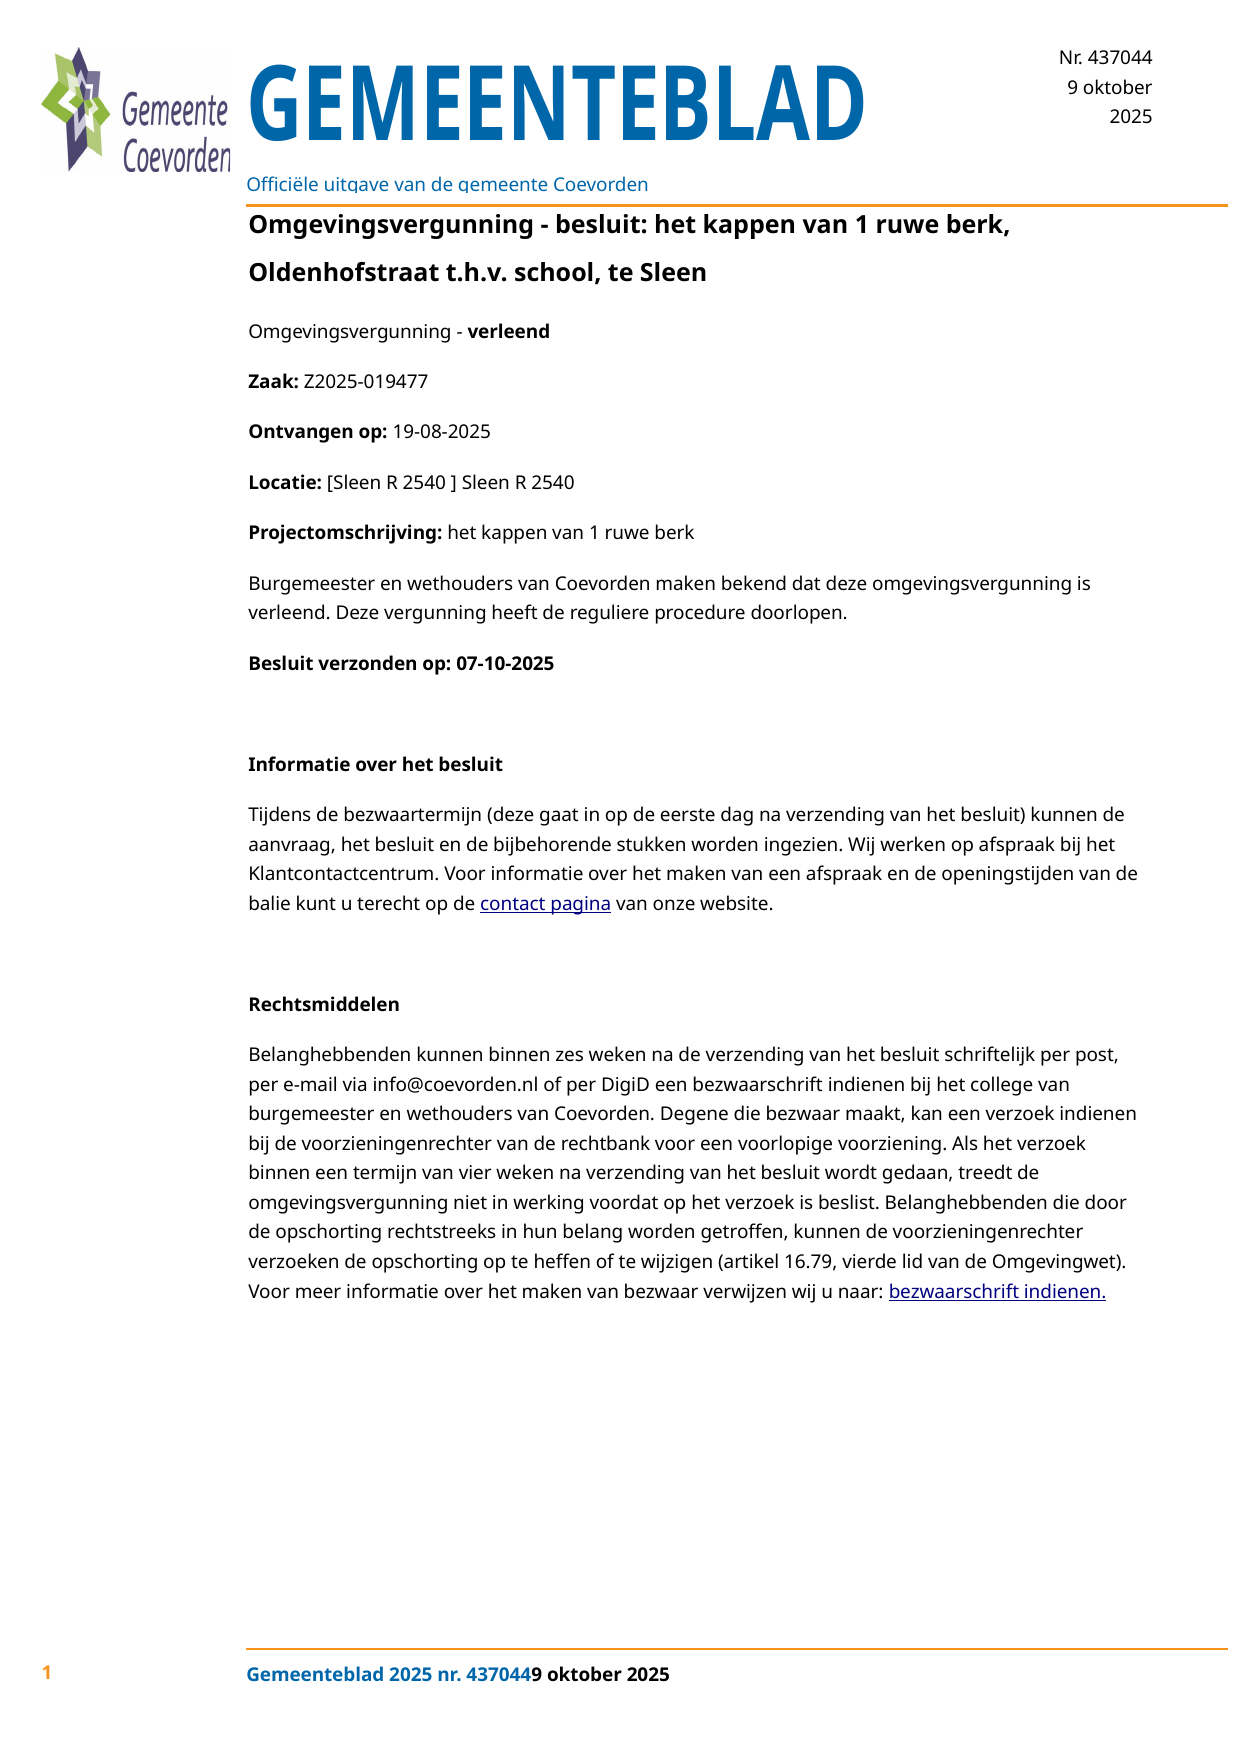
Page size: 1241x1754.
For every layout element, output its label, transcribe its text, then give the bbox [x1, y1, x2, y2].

text Rechtsmiddelen [248, 991, 1152, 1017]
text Besluit verzonden op: 07-10-2025 [248, 650, 1152, 676]
text Locatie: [Sleen R 2540 ] Sleen R 2540 [248, 469, 1152, 495]
text Projectomschrijving: het kappen van 1 ruwe berk [248, 519, 1152, 545]
text Omgevingsvergunning - verleend [248, 318, 1152, 344]
text Informatie over het besluit [248, 751, 1152, 777]
text Zaak: Z2025-019477 [248, 368, 1152, 394]
text Belanghebbenden kunnen binnen zes weken na de verzending van het besluit schriftelijk per post, per e-mail via info@coevorden.nl of per DigiD een bezwaarschrift indienen bij het college van burgemeester en wethouders van Coevorden. Degene die bezwaar maakt, kan een verzoek indienen bij de voorzieningenrechter van de rechtbank voor een voorlopige voorziening. Als het verzoek binnen een termijn van vier weken na verzending van het besluit wordt gedaan, treedt de omgevingsvergunning niet in werking voordat op het verzoek is beslist. Belanghebbenden die door de opschorting rechtstreeks in hun belang worden getroffen, kunnen de voorzieningenrechter verzoeken de opschorting op te heffen of te wijzigen (artikel 16.79, vierde lid van de Omgevingwet). Voor meer informatie over het maken van bezwaar verwijzen wij u naar: bezwaarschrift indienen. [248, 1041, 1152, 1304]
text Burgemeester en wethouders van Coevorden maken bekend dat deze omgevingsvergunning is verleend. Deze vergunning heeft de reguliere procedure doorlopen. [248, 570, 1152, 625]
text Omgevingsvergunning - besluit: het kappen van 1 ruwe berk, Oldenhofstraat t.h.v. school, te Sleen [248, 207, 1152, 288]
picture [41, 47, 231, 172]
text Ontvangen op: 19-08-2025 [248, 419, 1152, 444]
text Tijdens de bezwaartermijn (deze gaat in op de eerste dag na verzending van het besluit) kunnen de aanvraag, het besluit en de bijbehorende stukken worden ingezien. Wij werken op afspraak bij het Klantcontactcentrum. Voor informatie over het maken van een afspraak en de openingstijden van de balie kunt u terecht op de contact pagina van onze website. [248, 801, 1152, 916]
